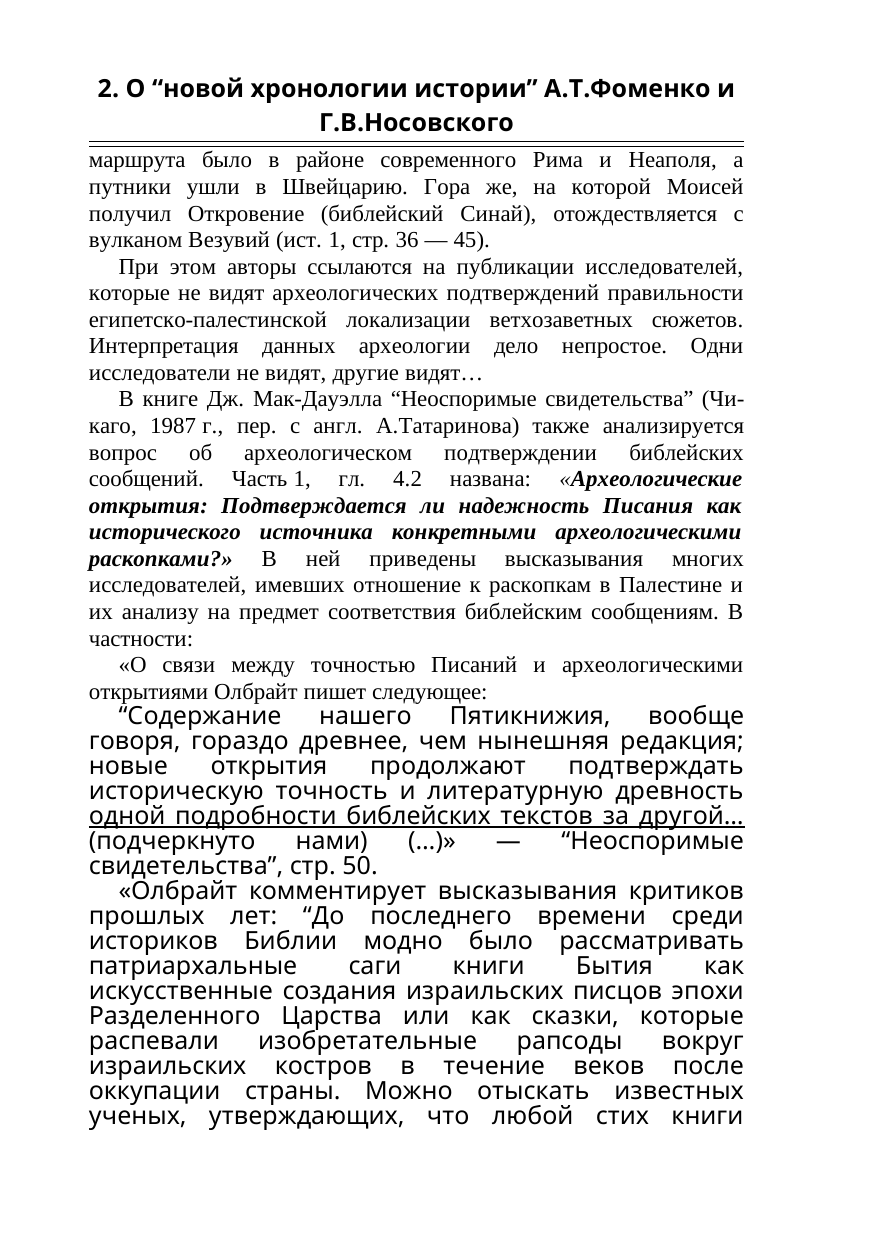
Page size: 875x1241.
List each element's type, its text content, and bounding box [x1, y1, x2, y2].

text В кни­ге Дж. Мак-Дау­эл­ла “Не­ос­по­ри­мые сви­де­тель­ст­ва” (Чи­ка­го, 1987 г., пер. с англ. А.Та­та­ри­но­ва) также анализируется вопрос об археологическом подтверждении библейских сообщений. Часть 1, гл. 4.2 названа: «Археологические открытия: Подтверждается ли надежность Писания как исторического источника конкретными археологическими раскопками?» В ней приведены высказывания многих исследователей, имевших отношение к раскопкам в Палестине и их анализу на предмет соответствия библейским сообщениям. В частности: [89, 385, 744, 651]
text (подчеркнуто нами) (…)» — “Неоспоримые свидетельства”, стр. 50. [89, 828, 744, 879]
text “Содержание нашего Пятикнижия, вообще говоря, гораздо древнее, чем нынешняя редакция; новые открытия продолжают подтверждать историческую точность и литературную древность одной подробности библейских текстов за другой… [89, 704, 744, 826]
text «Олбрайт комментирует высказывания критиков прошлых лет: “До последнего времени среди историков Библии модно было рассматривать патриархальные саги книги Бытия как искусственные создания израильских писцов эпохи Разделенного Царства или как сказки, которые распевали изобретательные рапсоды вокруг израильских костров в течение веков после оккупации страны. Можно отыскать известных ученых, утверждающих, что любой стих книги [89, 879, 744, 1129]
text «О связи между точностью Писаний и археологическими открытиями Олбрайт пишет следующее: [89, 651, 744, 704]
text маршрута было в районе современного Рима и Неаполя, а путники ушли в Швейцарию. Гора же, на которой Моисей получил Откровение (библейский Синай), отождествляется с вулканом Везувий (ист. 1, стр. 36 — 45). [89, 147, 744, 252]
text При этом авторы ссылаются на публикации исследователей, которые не видят археологических подтверждений правильности египетско-палестинской локализации ветхозаветных сюжетов. Интерпретация данных археологии дело непростое. Одни исследователи не видят, другие видят… [89, 252, 744, 385]
